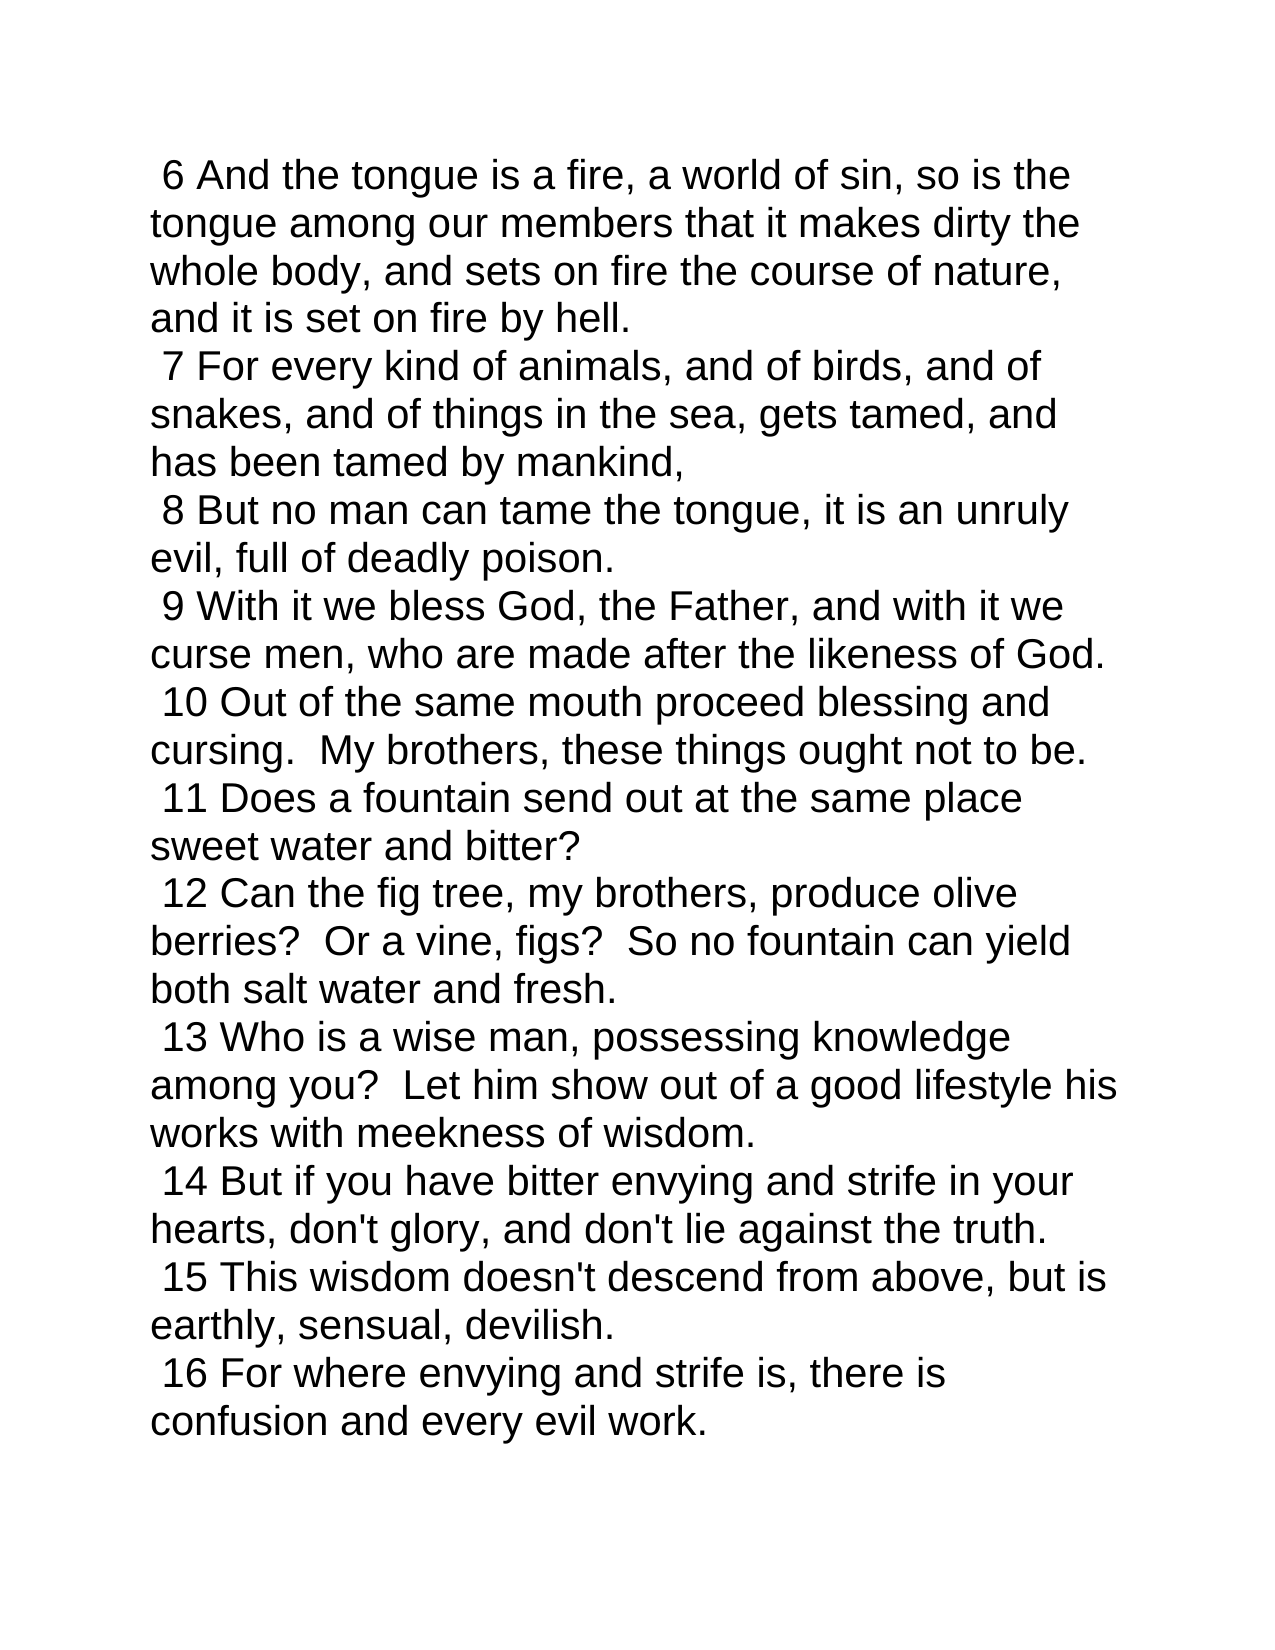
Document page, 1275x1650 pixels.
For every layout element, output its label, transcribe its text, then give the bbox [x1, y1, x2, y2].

text 7 For every kind of animals, and of birds, and of snakes, and of things in the sea, gets tamed, and has been tamed by mankind, [150, 342, 1125, 485]
text 6 And the tongue is a fire, a world of sin, so is the tongue among our members that it makes dirty the whole body, and sets on fire the course of nature, and it is set on fire by hell. [150, 150, 1125, 342]
text 13 Who is a wise man, possessing knowledge among you? Let him show out of a good lifestyle his works with meekness of wisdom. [150, 1012, 1125, 1156]
text 14 But if you have bitter envying and strife in your hearts, don't glory, and don't lie against the truth. [150, 1156, 1125, 1252]
text 15 This wisdom doesn't descend from above, but is earthly, sensual, devilish. [150, 1252, 1125, 1348]
text 8 But no man can tame the tongue, it is an unruly evil, full of deadly poison. [150, 485, 1125, 581]
text 11 Does a fountain send out at the same place sweet water and bitter? [150, 773, 1125, 869]
text 12 Can the fig tree, my brothers, produce olive berries? Or a vine, figs? So no fountain can yield both salt water and fresh. [150, 869, 1125, 1012]
text 9 With it we bless God, the Father, and with it we curse men, who are made after the likeness of God. [150, 581, 1125, 677]
text 10 Out of the same mouth proceed blessing and cursing. My brothers, these things ought not to be. [150, 677, 1125, 773]
text 16 For where envying and strife is, there is confusion and every evil work. [150, 1348, 1125, 1444]
